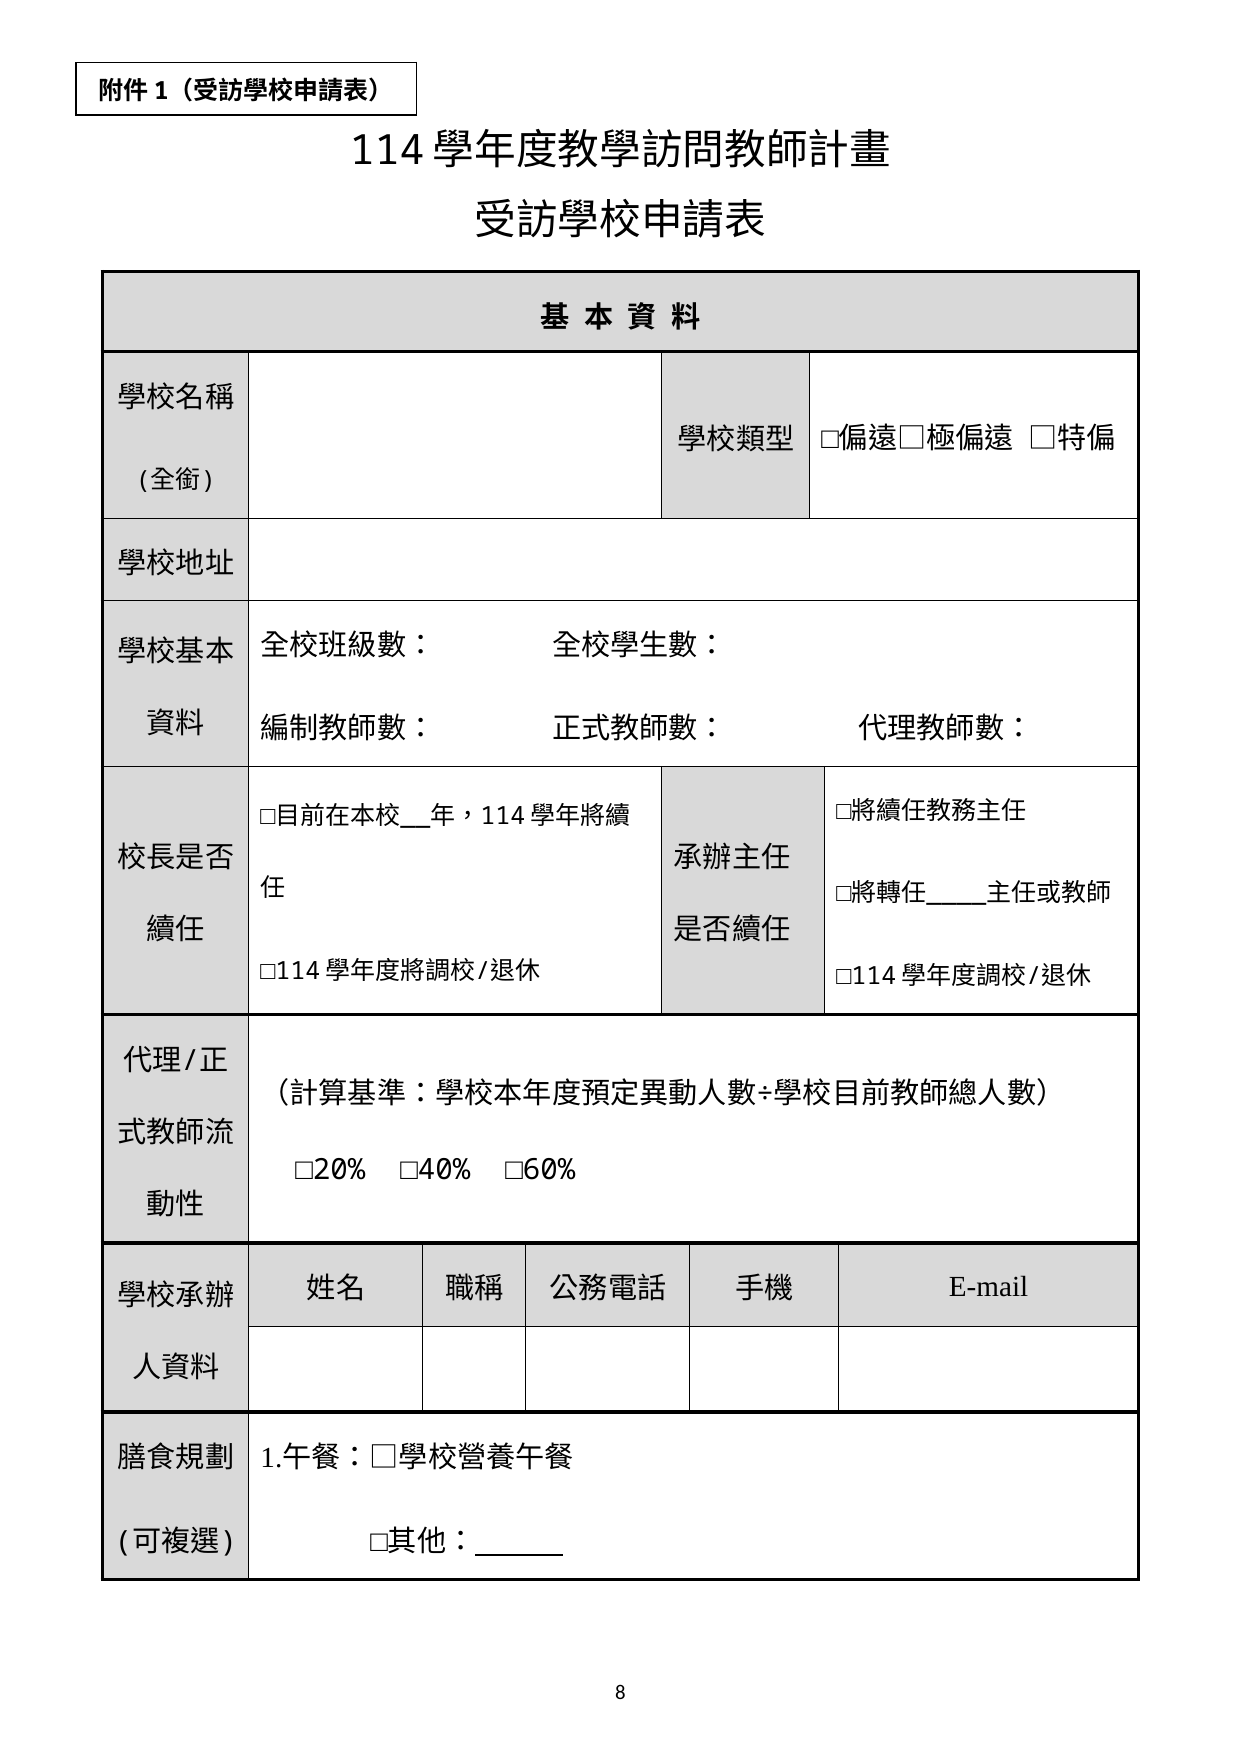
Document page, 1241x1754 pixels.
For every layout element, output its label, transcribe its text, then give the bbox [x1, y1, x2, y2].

table_cell □偏遠□極偏遠 □特偏 [810, 353, 1137, 518]
table_header 基 本 資 料 [104, 273, 1137, 350]
table_cell E-mail [839, 1245, 1137, 1326]
table_cell （計算基準：學校本年度預定異動人數÷學校目前教師總人數） □20% □40% □60% [249, 1016, 1137, 1241]
text 114學年度教學訪問教師計畫 [75, 116, 1165, 177]
table_cell 學校承辦人資料 [104, 1245, 248, 1410]
table_cell 職稱 [423, 1245, 525, 1326]
table_cell 學校地址 [104, 519, 248, 600]
text 附件1（受訪學校申請表） [92, 71, 401, 107]
table_cell 姓名 [249, 1245, 422, 1326]
text 受訪學校申請表 [75, 186, 1165, 246]
table_cell 校長是否續任 [104, 767, 248, 1013]
table_cell [690, 1327, 838, 1410]
table_cell 全校班級數： 全校學生數： 編制教師數： 正式教師數： 代理教師數： [249, 601, 1137, 766]
table_cell [839, 1327, 1137, 1410]
text [77, 63, 416, 114]
table_cell 公務電話 [526, 1245, 689, 1326]
table_cell 學校名稱 (全銜) [104, 353, 248, 518]
table_cell [526, 1327, 689, 1410]
table_cell 承辦主任是否續任 [662, 767, 824, 1013]
table_cell □目前在本校__年，114學年將續任 □114學年度將調校/退休 [249, 767, 661, 1013]
table_cell □將續任教務主任 □將轉任____主任或教師 □114學年度調校/退休 [825, 767, 1137, 1013]
table_cell 手機 [690, 1245, 838, 1326]
table_cell 學校類型 [662, 353, 809, 518]
table_cell [249, 1327, 422, 1410]
table_cell [249, 519, 1137, 600]
table_cell 膳食規劃 (可複選) [104, 1414, 248, 1578]
table_cell [423, 1327, 525, 1410]
table_cell 代理/正式教師流動性 [104, 1016, 248, 1241]
table_cell 1.午餐：□學校營養午餐 □其他： [249, 1414, 1137, 1578]
table_cell [249, 353, 661, 518]
table_cell 學校基本資料 [104, 601, 248, 766]
